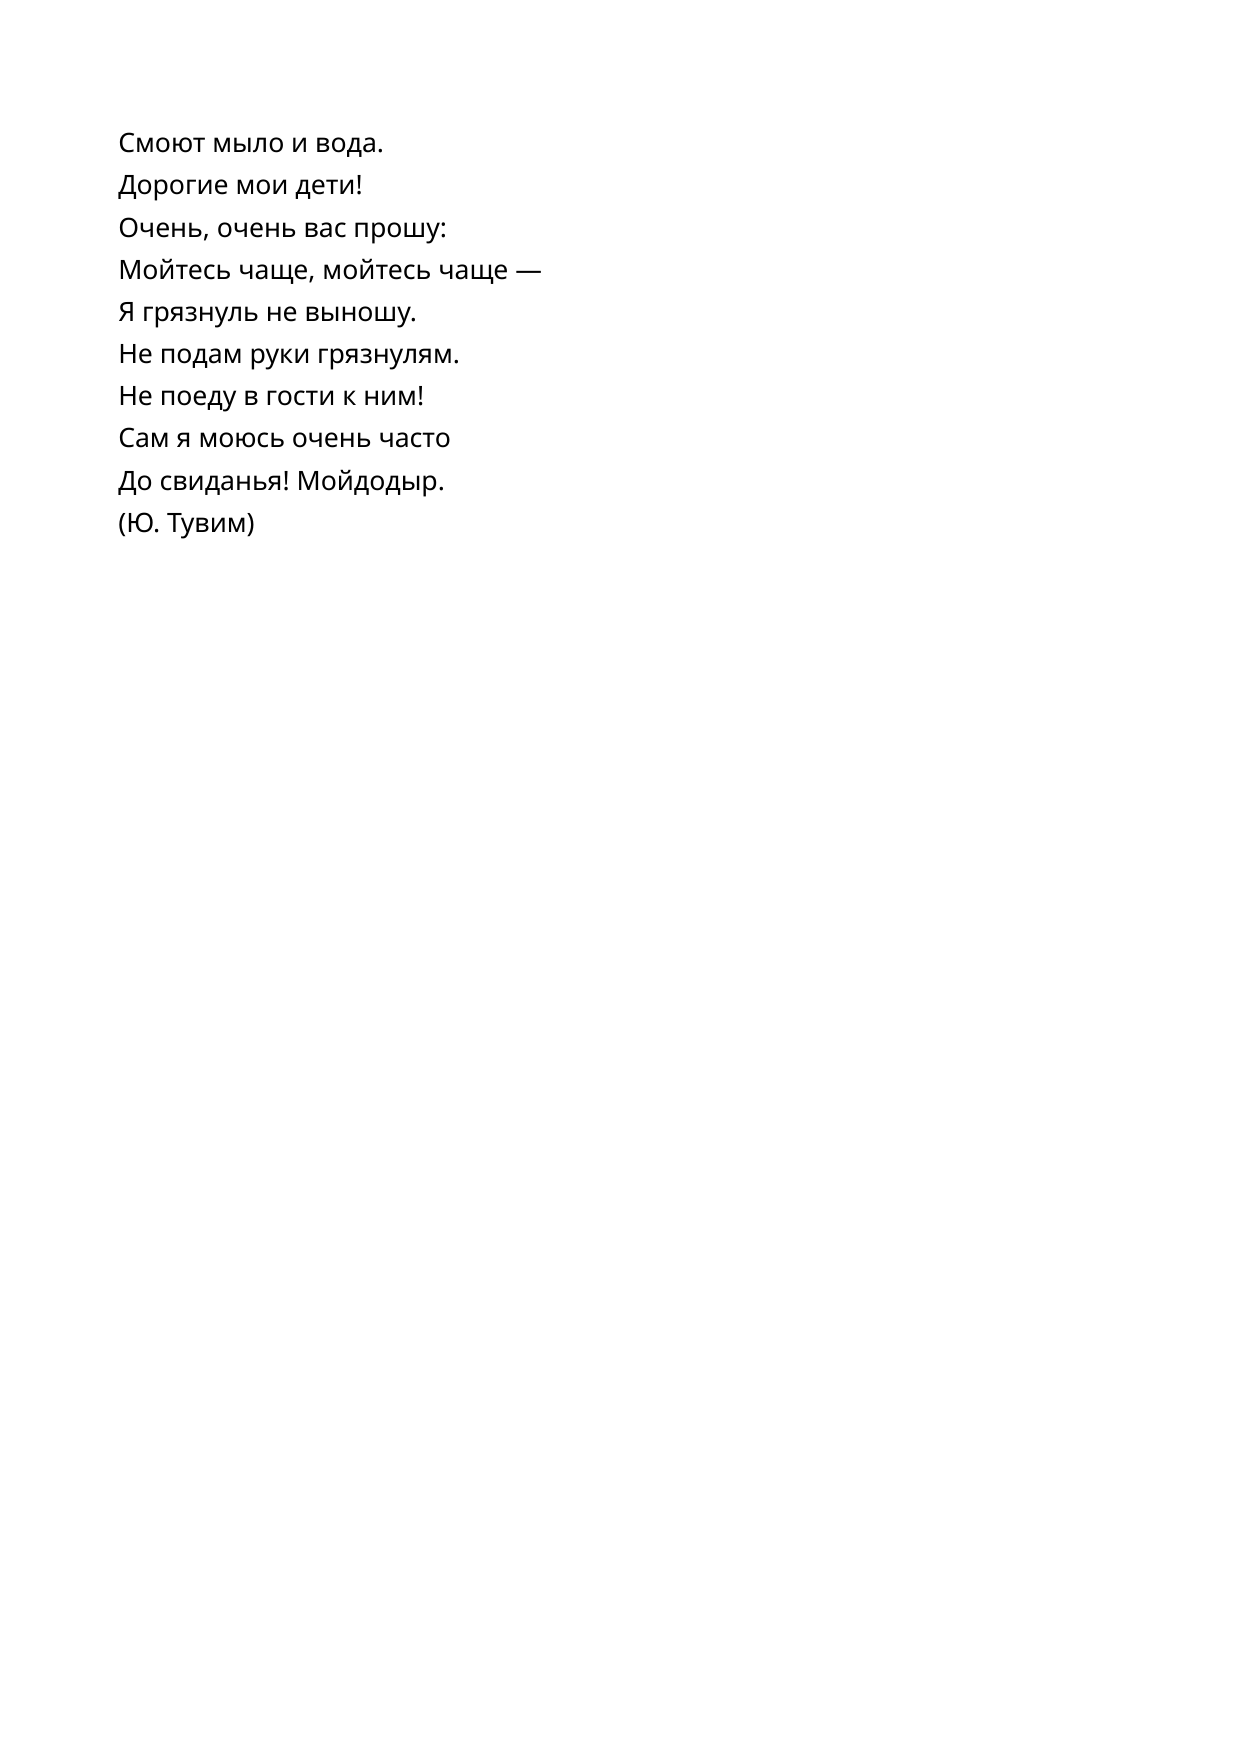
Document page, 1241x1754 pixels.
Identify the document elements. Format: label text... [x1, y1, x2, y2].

text Смоют мыло и вода. Дорогие мои дети! Очень, очень вас прошу: Мойтесь чаще, мойтесь чаще — Я грязнуль не выношу. Не подам руки грязнулям. Не поеду в гости к ним! Сам я моюсь очень часто До свиданья! Мойдодыр. (Ю. Тувим) [118, 118, 1122, 540]
